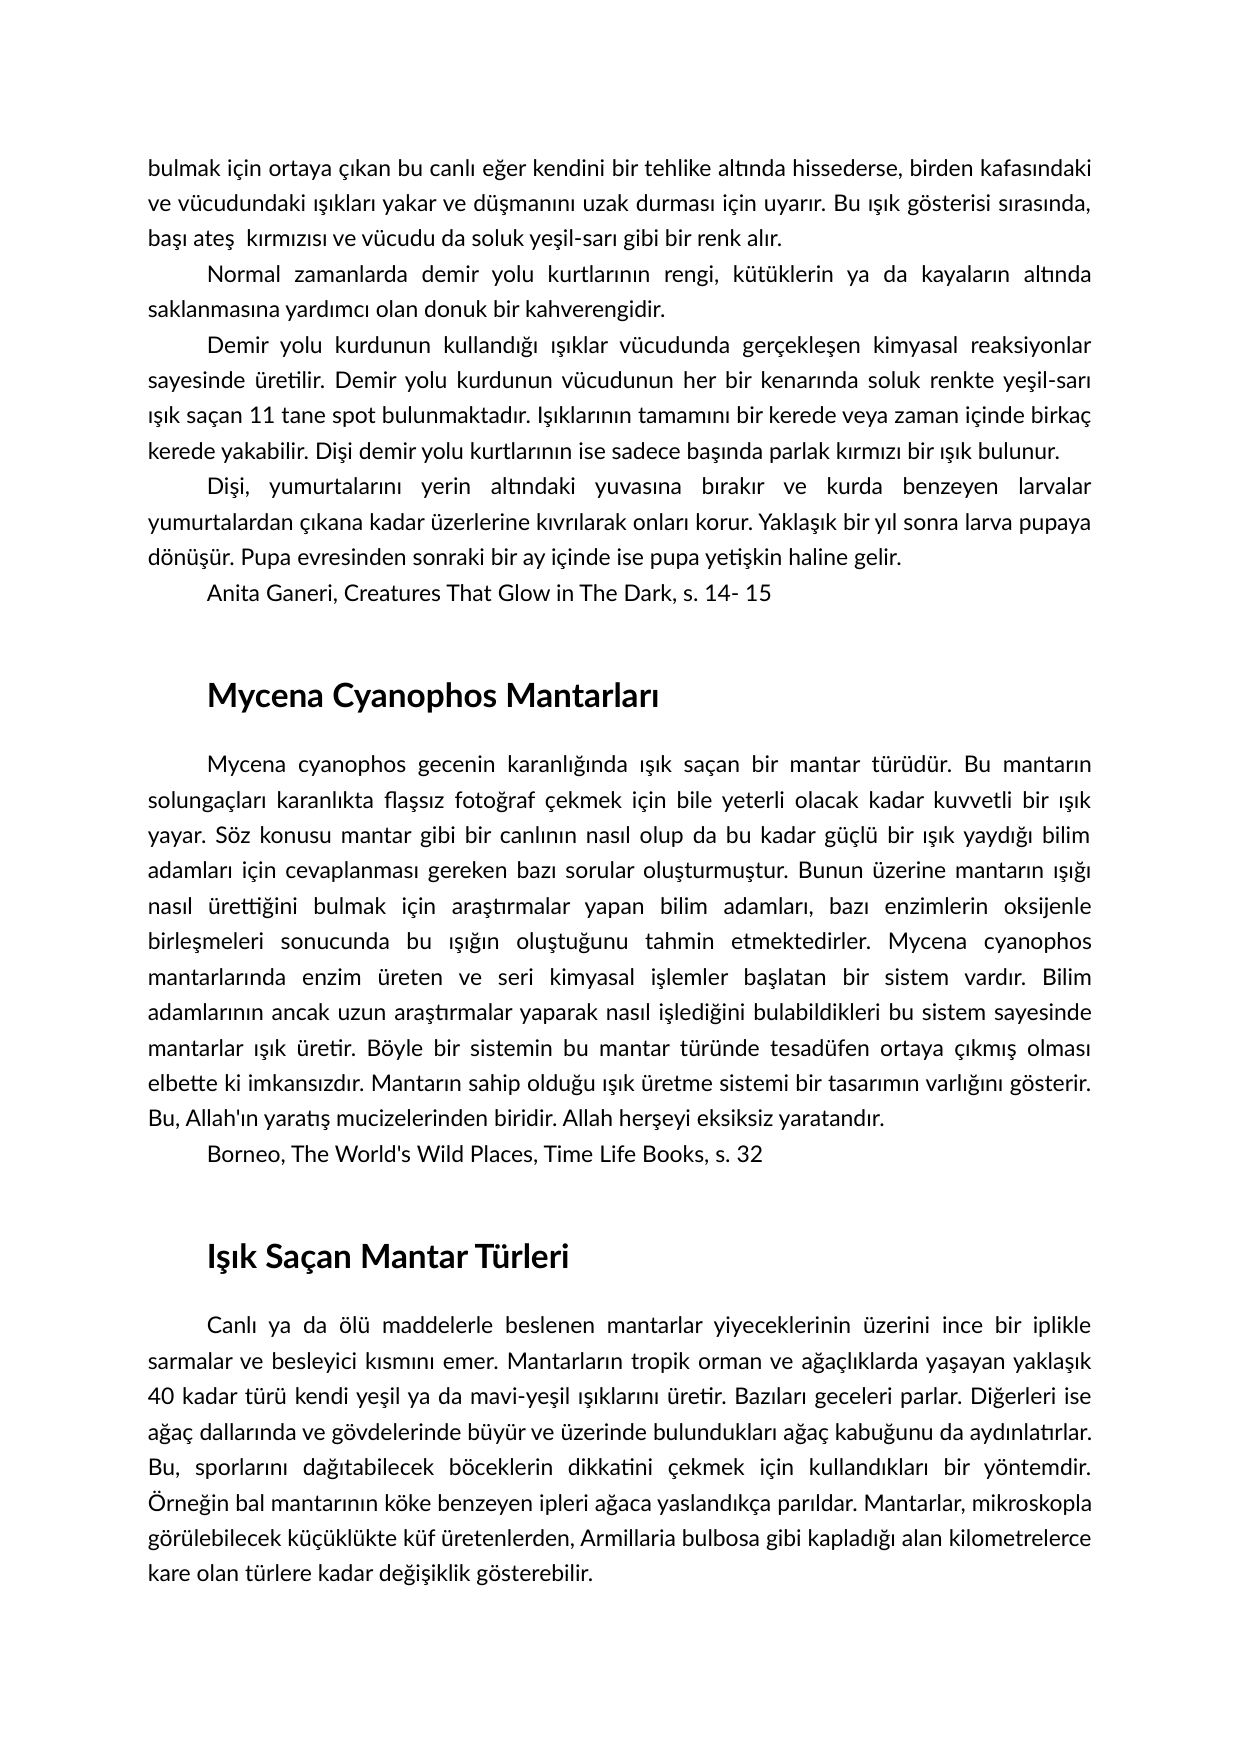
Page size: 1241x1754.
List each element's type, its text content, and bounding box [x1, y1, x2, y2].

text Anita Ganeri, Creatures That Glow in The Dark, s. 14- 15 [148, 573, 1093, 608]
subtitle Işık Saçan Mantar Türleri [148, 1240, 1093, 1276]
text Borneo, The World's Wild Places, Time Life Books, s. 32 [148, 1134, 1093, 1169]
text Normal zamanlarda demir yolu kurtlarının rengi, kütüklerin ya da kayaların altında saklanmasına yardımcı olan donuk bir kahverengidir. [148, 254, 1093, 325]
subtitle Mycena Cyanophos Mantarları [148, 679, 1093, 714]
text Demir yolu kurdunun kullandığı ışıklar vücudunda gerçekleşen kimyasal reaksiyonlar sayesinde üretilir. Demir yolu kurdunun vücudunun her bir kenarında soluk renkte yeşil-sarı ışık saçan 11 tane spot bulunmaktadır. Işıklarının tamamını bir kerede veya zaman içinde birkaç kerede yakabilir. Dişi demir yolu kurtlarının ise sadece başında parlak kırmızı bir ışık bulunur. [148, 325, 1093, 466]
text Mycena cyanophos gecenin karanlığında ışık saçan bir mantar türüdür. Bu mantarın solungaçları karanlıkta flaşsız fotoğraf çekmek için bile yeterli olacak kadar kuvvetli bir ışık yayar. Söz konusu mantar gibi bir canlının nasıl olup da bu kadar güçlü bir ışık yaydığı bilim adamları için cevaplanması gereken bazı sorular oluşturmuştur. Bunun üzerine mantarın ışığı nasıl ürettiğini bulmak için araştırmalar yapan bilim adamları, bazı enzimlerin oksijenle birleşmeleri sonucunda bu ışığın oluştuğunu tahmin etmektedirler. Mycena cyanophos mantarlarında enzim üreten ve seri kimyasal işlemler başlatan bir sistem vardır. Bilim adamlarının ancak uzun araştırmalar yaparak nasıl işlediğini bulabildikleri bu sistem sayesinde mantarlar ışık üretir. Böyle bir sistemin bu mantar türünde tesadüfen ortaya çıkmış olması elbette ki imkansızdır. Mantarın sahip olduğu ışık üretme sistemi bir tasarımın varlığını gösterir. Bu, Allah'ın yaratış mucizelerinden biridir. Allah herşeyi eksiksiz yaratandır. [148, 744, 1093, 1134]
text bulmak için ortaya çıkan bu canlı eğer kendini bir tehlike altında hissederse, birden kafasındaki ve vücudundaki ışıkları yakar ve düşmanını uzak durması için uyarır. Bu ışık gösterisi sırasında, başı ateş kırmızısı ve vücudu da soluk yeşil-sarı gibi bir renk alır. [148, 148, 1093, 254]
text Canlı ya da ölü maddelerle beslenen mantarlar yiyeceklerinin üzerini ince bir iplikle sarmalar ve besleyici kısmını emer. Mantarların tropik orman ve ağaçlıklarda yaşayan yaklaşık 40 kadar türü kendi yeşil ya da mavi-yeşil ışıklarını üretir. Bazıları geceleri parlar. Diğerleri ise ağaç dallarında ve gövdelerinde büyür ve üzerinde bulundukları ağaç kabuğunu da aydınlatırlar. Bu, sporlarını dağıtabilecek böceklerin dikkatini çekmek için kullandıkları bir yöntemdir. Örneğin bal mantarının köke benzeyen ipleri ağaca yaslandıkça parıldar. Mantarlar, mikroskopla görülebilecek küçüklükte küf üretenlerden, Armillaria bulbosa gibi kapladığı alan kilometrelerce kare olan türlere kadar değişiklik gösterebilir. [148, 1306, 1093, 1589]
text Dişi, yumurtalarını yerin altındaki yuvasına bırakır ve kurda benzeyen larvalar yumurtalardan çıkana kadar üzerlerine kıvrılarak onları korur. Yaklaşık bir yıl sonra larva pupaya dönüşür. Pupa evresinden sonraki bir ay içinde ise pupa yetişkin haline gelir. [148, 466, 1093, 573]
